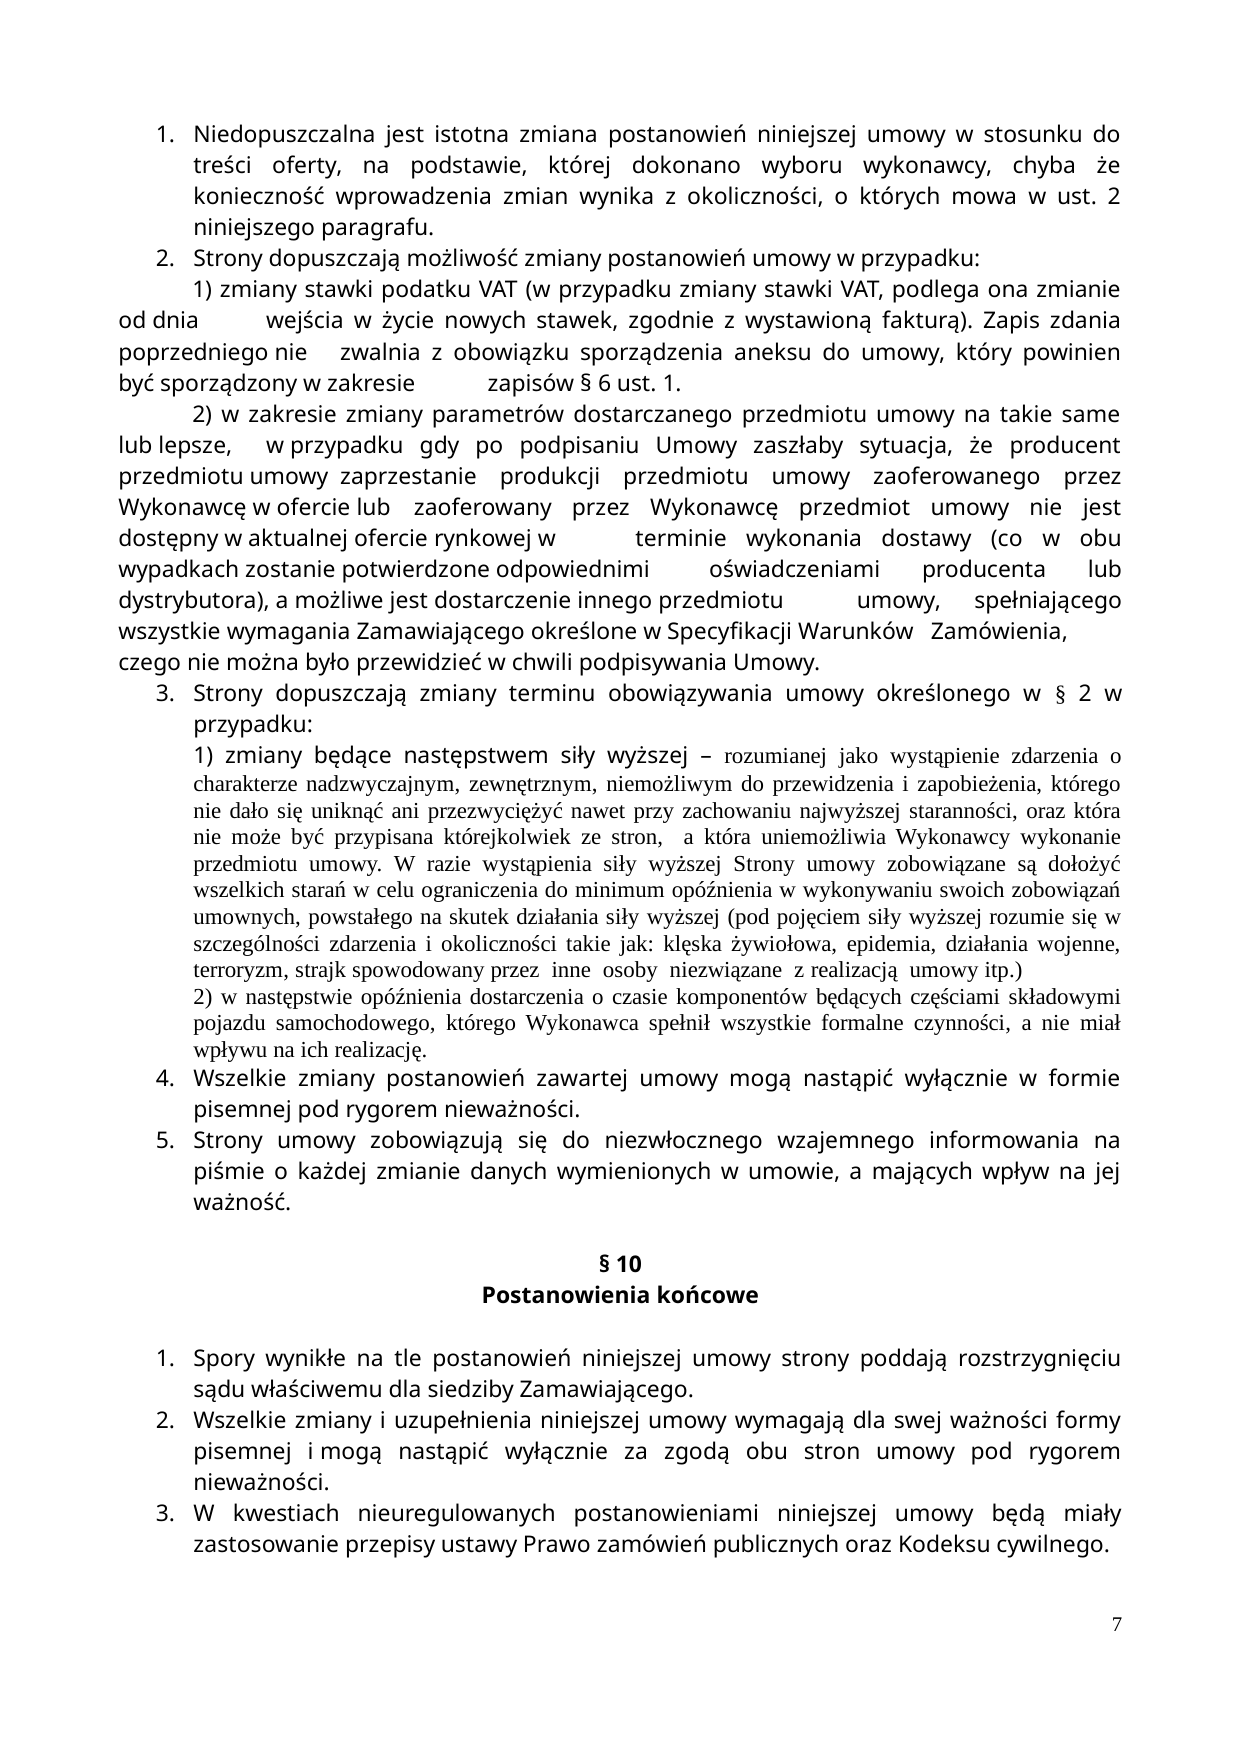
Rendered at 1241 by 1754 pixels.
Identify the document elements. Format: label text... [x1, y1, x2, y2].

list Strony dopuszczają zmiany terminu obowiązywania umowy określonego w § 2 w przypadku: [156, 677, 1122, 739]
list 2) w następstwie opóźnienia dostarczenia o czasie komponentów będących częściami składowymi pojazdu samochodowego, którego Wykonawca spełnił wszystkie formalne czynności, a nie miał wpływu na ich realizację. [156, 982, 1122, 1062]
list Niedopuszczalna jest istotna zmiana postanowień niniejszej umowy w stosunku do treści oferty, na podstawie, której dokonano wyboru wykonawcy, chyba że konieczność wprowadzenia zmian wynika z okoliczności, o których mowa w ust. 2 niniejszego paragrafu. [156, 118, 1122, 242]
text § 10 [118, 1248, 1122, 1279]
list Strony umowy zobowiązują się do niezwłocznego wzajemnego informowania na piśmie o każdej zmianie danych wymienionych w umowie, a mających wpływ na jej ważność. [156, 1124, 1122, 1217]
list Wszelkie zmiany i uzupełnienia niniejszej umowy wymagają dla swej ważności formy pisemnej i mogą nastąpić wyłącznie za zgodą obu stron umowy pod rygorem nieważności. [156, 1404, 1122, 1497]
text Postanowienia końcowe [118, 1279, 1122, 1311]
text 2) w zakresie zmiany parametrów dostarczanego przedmiotu umowy na takie same lub lepsze, w przypadku gdy po podpisaniu Umowy zaszłaby sytuacja, że producent przedmiotu umowy zaprzestanie produkcji przedmiotu umowy zaoferowanego przez Wykonawcę w ofercie lub zaoferowany przez Wykonawcę przedmiot umowy nie jest dostępny w aktualnej ofercie rynkowej w terminie wykonania dostawy (co w obu wypadkach zostanie potwierdzone odpowiednimi oświadczeniami producenta lub dystrybutora), a możliwe jest dostarczenie innego przedmiotu umowy, spełniającego wszystkie wymagania Zamawiającego określone w Specyﬁkacji Warunków Zamówienia, czego nie można było przewidzieć w chwili podpisywania Umowy. [118, 397, 1122, 677]
list W kwestiach nieuregulowanych postanowieniami niniejszej umowy będą miały zastosowanie przepisy ustawy Prawo zamówień publicznych oraz Kodeksu cywilnego. [156, 1497, 1122, 1559]
list Wszelkie zmiany postanowień zawartej umowy mogą nastąpić wyłącznie w formie pisemnej pod rygorem nieważności. [156, 1062, 1122, 1124]
text 1) zmiany stawki podatku VAT (w przypadku zmiany stawki VAT, podlega ona zmianie od dnia wejścia w życie nowych stawek, zgodnie z wystawioną fakturą). Zapis zdania poprzedniego nie zwalnia z obowiązku sporządzenia aneksu do umowy, który powinien być sporządzony w zakresie zapisów § 6 ust. 1. [118, 273, 1122, 397]
list 1) zmiany będące następstwem siły wyższej – rozumianej jako wystąpienie zdarzenia o charakterze nadzwyczajnym, zewnętrznym, niemożliwym do przewidzenia i zapobieżenia, którego nie dało się uniknąć ani przezwyciężyć nawet przy zachowaniu najwyższej staranności, oraz która nie może być przypisana którejkolwiek ze stron, a która uniemożliwia Wykonawcy wykonanie przedmiotu umowy. W razie wystąpienia siły wyższej Strony umowy zobowiązane są dołożyć wszelkich starań w celu ograniczenia do minimum opóźnienia w wykonywaniu swoich zobowiązań umownych, powstałego na skutek działania siły wyższej (pod pojęciem siły wyższej rozumie się w szczególności zdarzenia i okoliczności takie jak: klęska żywiołowa, epidemia, działania wojenne, terroryzm, strajk spowodowany przez inne osoby niezwiązane z realizacją umowy itp.) [156, 739, 1122, 982]
list Spory wynikłe na tle postanowień niniejszej umowy strony poddają rozstrzygnięciu sądu właściwemu dla siedziby Zamawiającego. [156, 1342, 1122, 1404]
list Strony dopuszczają możliwość zmiany postanowień umowy w przypadku: [156, 242, 1122, 273]
